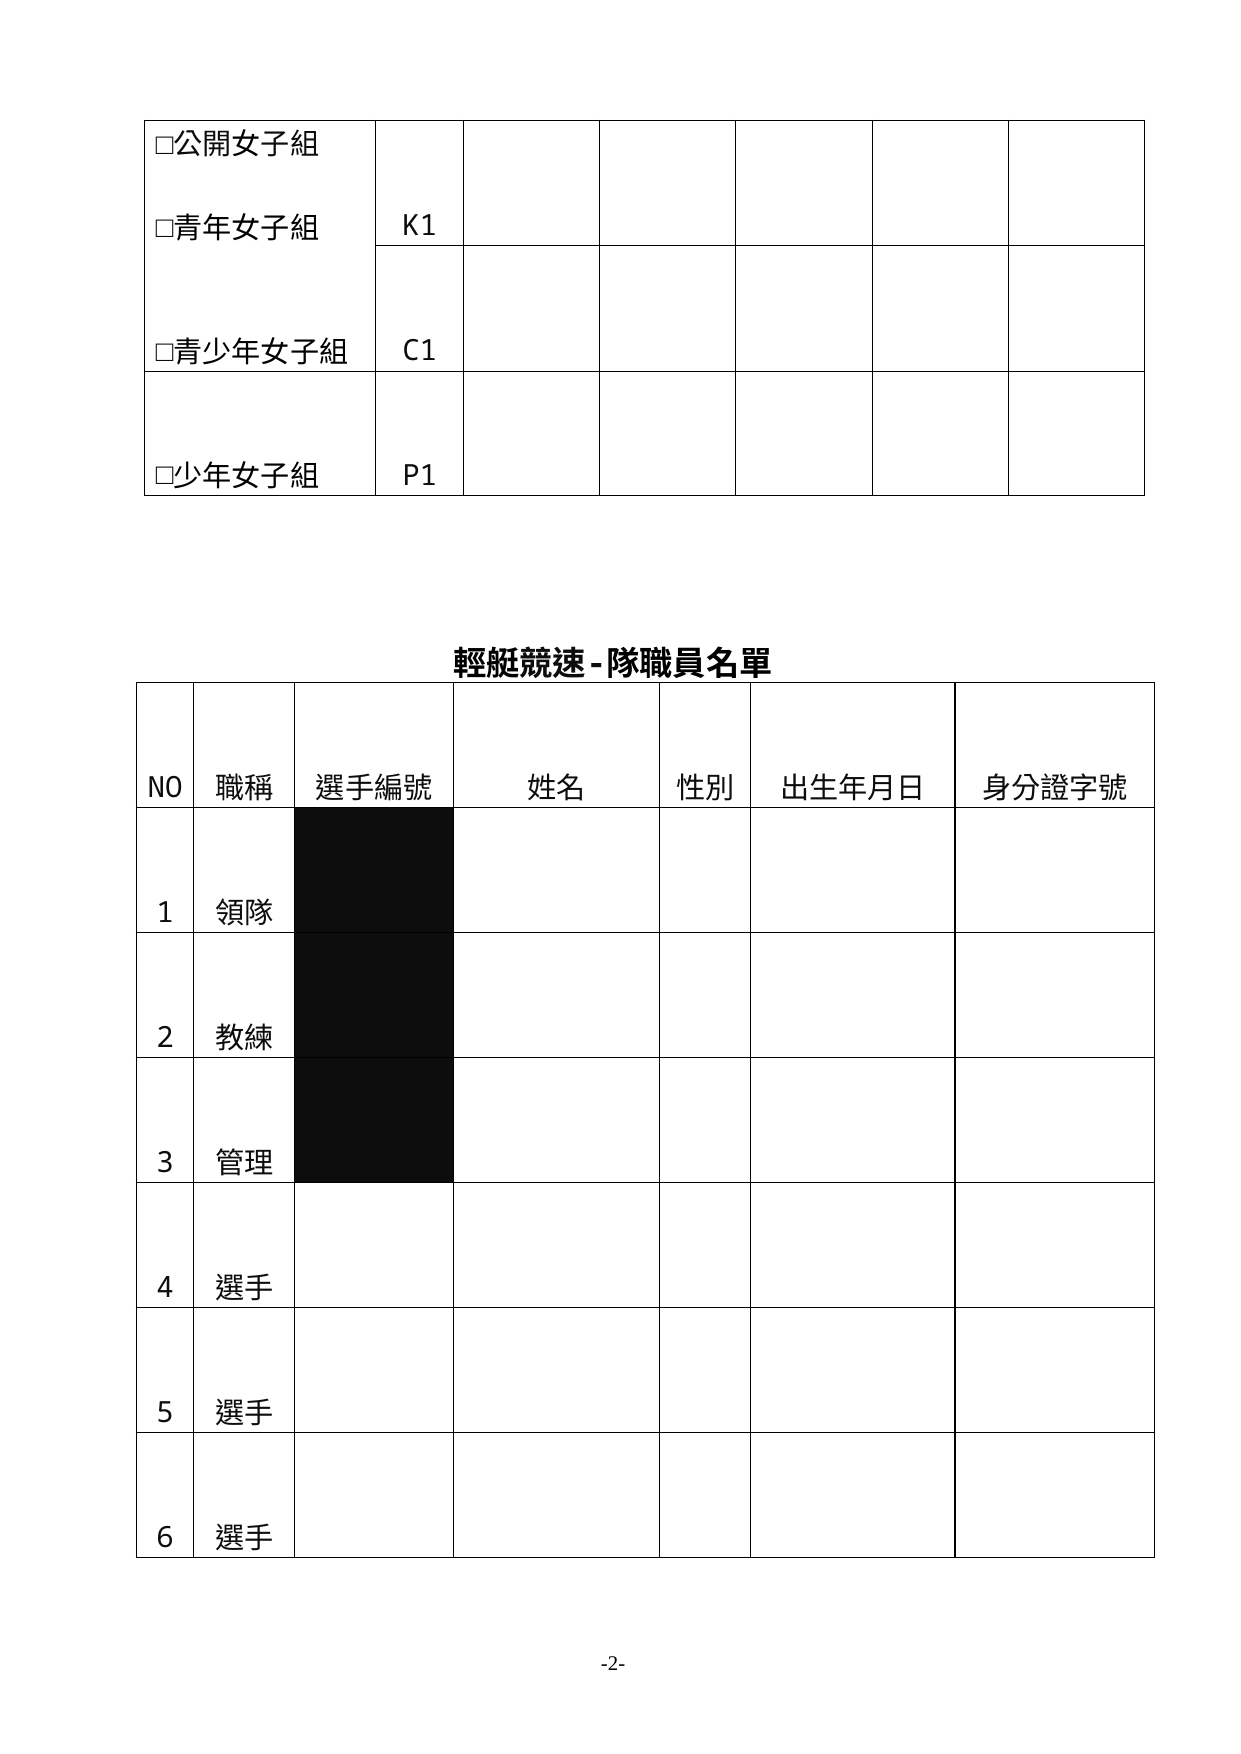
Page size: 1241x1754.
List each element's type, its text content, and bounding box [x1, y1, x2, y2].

table_cell 1 [137, 808, 193, 932]
table_cell [295, 1308, 453, 1432]
table_cell 管理 [194, 1058, 294, 1182]
table_cell [956, 1308, 1154, 1432]
table_cell [736, 121, 872, 244]
table_cell 5 [137, 1308, 193, 1432]
table_header 姓名 [454, 683, 659, 807]
table_header 職稱 [194, 683, 294, 807]
table_cell [873, 372, 1008, 494]
table_cell [660, 1183, 750, 1307]
table_header NO [137, 683, 193, 807]
table_cell [751, 1183, 954, 1307]
table_cell [295, 1058, 453, 1182]
table_cell [454, 1433, 659, 1557]
table_cell 3 [137, 1058, 193, 1182]
table_cell [600, 372, 735, 494]
table_cell [295, 1433, 453, 1557]
table_cell [1009, 372, 1144, 494]
table_cell [295, 933, 453, 1057]
table_cell [956, 808, 1154, 932]
table_cell P1 [376, 372, 463, 494]
table_cell [751, 1058, 954, 1182]
table_cell [736, 246, 872, 371]
table_cell [660, 1058, 750, 1182]
table_cell [464, 246, 599, 371]
table_cell 6 [137, 1433, 193, 1557]
table_cell [600, 246, 735, 371]
table_cell 4 [137, 1183, 193, 1307]
table_cell [956, 1058, 1154, 1182]
table_cell [454, 808, 659, 932]
table_cell [660, 1433, 750, 1557]
table_header 選手編號 [295, 683, 453, 807]
table_cell [873, 246, 1008, 371]
table_cell 選手 [194, 1308, 294, 1432]
table_header 出生年月日 [751, 683, 954, 807]
table_cell [464, 121, 599, 244]
table_cell [1009, 121, 1144, 244]
table_cell [751, 1308, 954, 1432]
table_cell [956, 1183, 1154, 1307]
table_cell [454, 1058, 659, 1182]
table_cell [736, 372, 872, 494]
table_cell [956, 1433, 1154, 1557]
table_cell 選手 [194, 1183, 294, 1307]
table_cell [660, 933, 750, 1057]
table_cell [751, 808, 954, 932]
table_cell □公開女子組 □青年女子組 □青少年女子組 [145, 121, 375, 371]
table_cell 領隊 [194, 808, 294, 932]
table_cell [956, 933, 1154, 1057]
table_cell [660, 808, 750, 932]
table_cell □少年女子組 [145, 372, 375, 494]
table_cell [464, 372, 599, 494]
table_cell [454, 933, 659, 1057]
table_cell [660, 1308, 750, 1432]
table_cell [751, 1433, 954, 1557]
table_cell C1 [376, 246, 463, 371]
table_cell [454, 1183, 659, 1307]
table_cell K1 [376, 121, 463, 244]
table_header 性別 [660, 683, 750, 807]
table_cell [454, 1308, 659, 1432]
table_cell [600, 121, 735, 244]
table_cell [751, 933, 954, 1057]
text 輕艇競速-隊職員名單 [103, 619, 1122, 682]
table_cell [295, 1183, 453, 1307]
table_header 身分證字號 [956, 683, 1154, 807]
table_cell 2 [137, 933, 193, 1057]
table_cell [873, 121, 1008, 244]
table_cell 選手 [194, 1433, 294, 1557]
table_cell [295, 808, 453, 932]
table_cell 教練 [194, 933, 294, 1057]
table_cell [1009, 246, 1144, 371]
